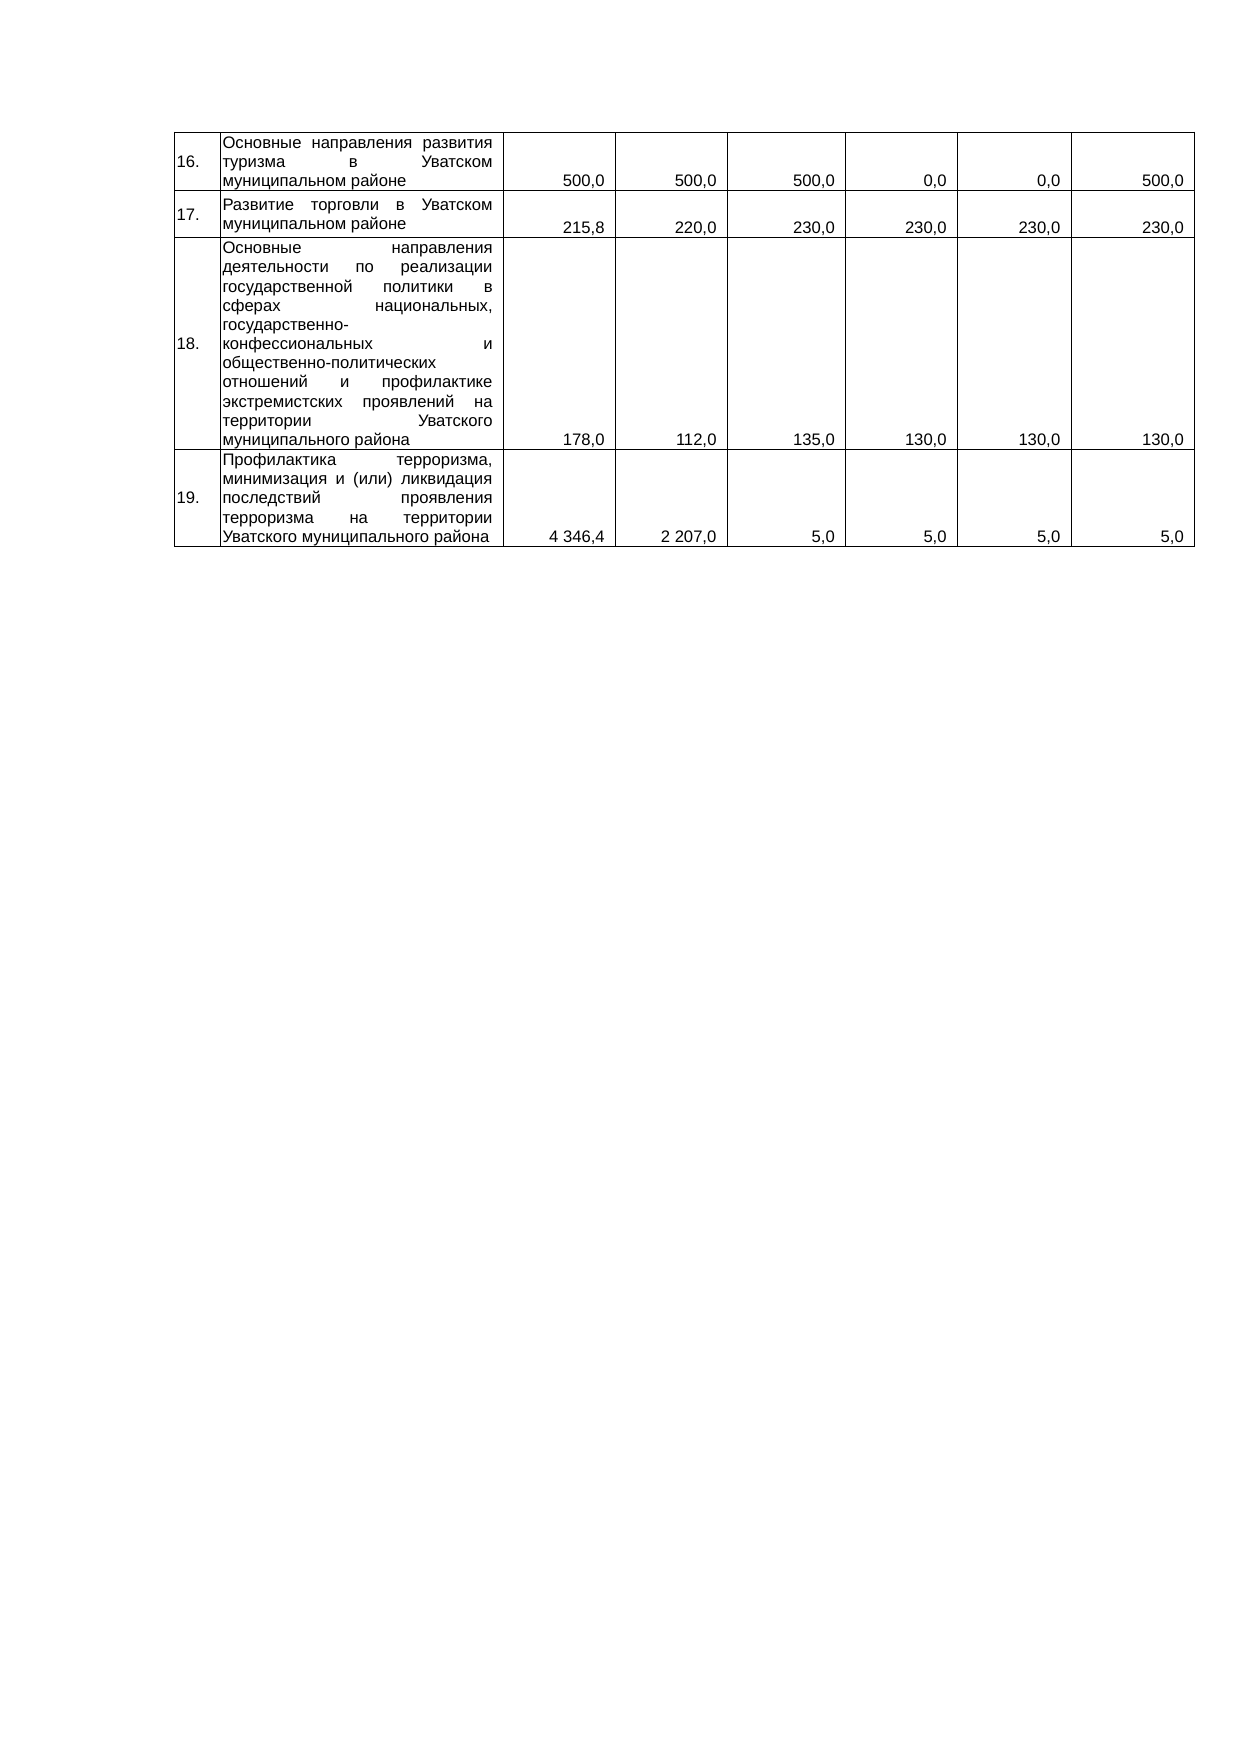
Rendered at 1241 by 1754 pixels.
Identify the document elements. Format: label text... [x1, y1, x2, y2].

table_cell 130,0 [846, 238, 957, 449]
table_cell 230,0 [846, 191, 957, 237]
table_cell 5,0 [728, 450, 845, 546]
table_cell 178,0 [504, 238, 615, 449]
table_cell Профилактика терроризма, минимизация и (или) ликвидация последствий проявления терроризма на территории Уватского муниципального района [221, 450, 503, 546]
table_cell 220,0 [616, 191, 727, 237]
table_cell 5,0 [958, 450, 1071, 546]
table_cell 130,0 [958, 238, 1071, 449]
table_cell 2 207,0 [616, 450, 727, 546]
table_cell 17. [175, 191, 220, 237]
table_cell 230,0 [1072, 191, 1194, 237]
table_cell 5,0 [1072, 450, 1194, 546]
table_cell 112,0 [616, 238, 727, 449]
table_cell 215,8 [504, 191, 615, 237]
table_cell 500,0 [616, 133, 727, 190]
table_cell 19. [175, 450, 220, 546]
table_cell 230,0 [728, 191, 845, 237]
table_cell 130,0 [1072, 238, 1194, 449]
table_cell Основные направления развития туризма в Уватском муниципальном районе [221, 133, 503, 190]
table_cell Основные направления деятельности по реализации государственной политики в сферах национальных, государственно-конфессиональных и общественно-политических отношений и профилактике экстремистских проявлений на территории Уватского муниципального района [221, 238, 503, 449]
table_cell 4 346,4 [504, 450, 615, 546]
table_cell 135,0 [728, 238, 845, 449]
table_cell 230,0 [958, 191, 1071, 237]
table_cell 18. [175, 238, 220, 449]
table_cell Развитие торговли в Уватском муниципальном районе [221, 191, 503, 237]
table_cell 0,0 [958, 133, 1071, 190]
table_cell 5,0 [846, 450, 957, 546]
table_cell 0,0 [846, 133, 957, 190]
table_cell 500,0 [728, 133, 845, 190]
table_cell 16. [175, 133, 220, 190]
table_cell 500,0 [1072, 133, 1194, 190]
table_cell 500,0 [504, 133, 615, 190]
